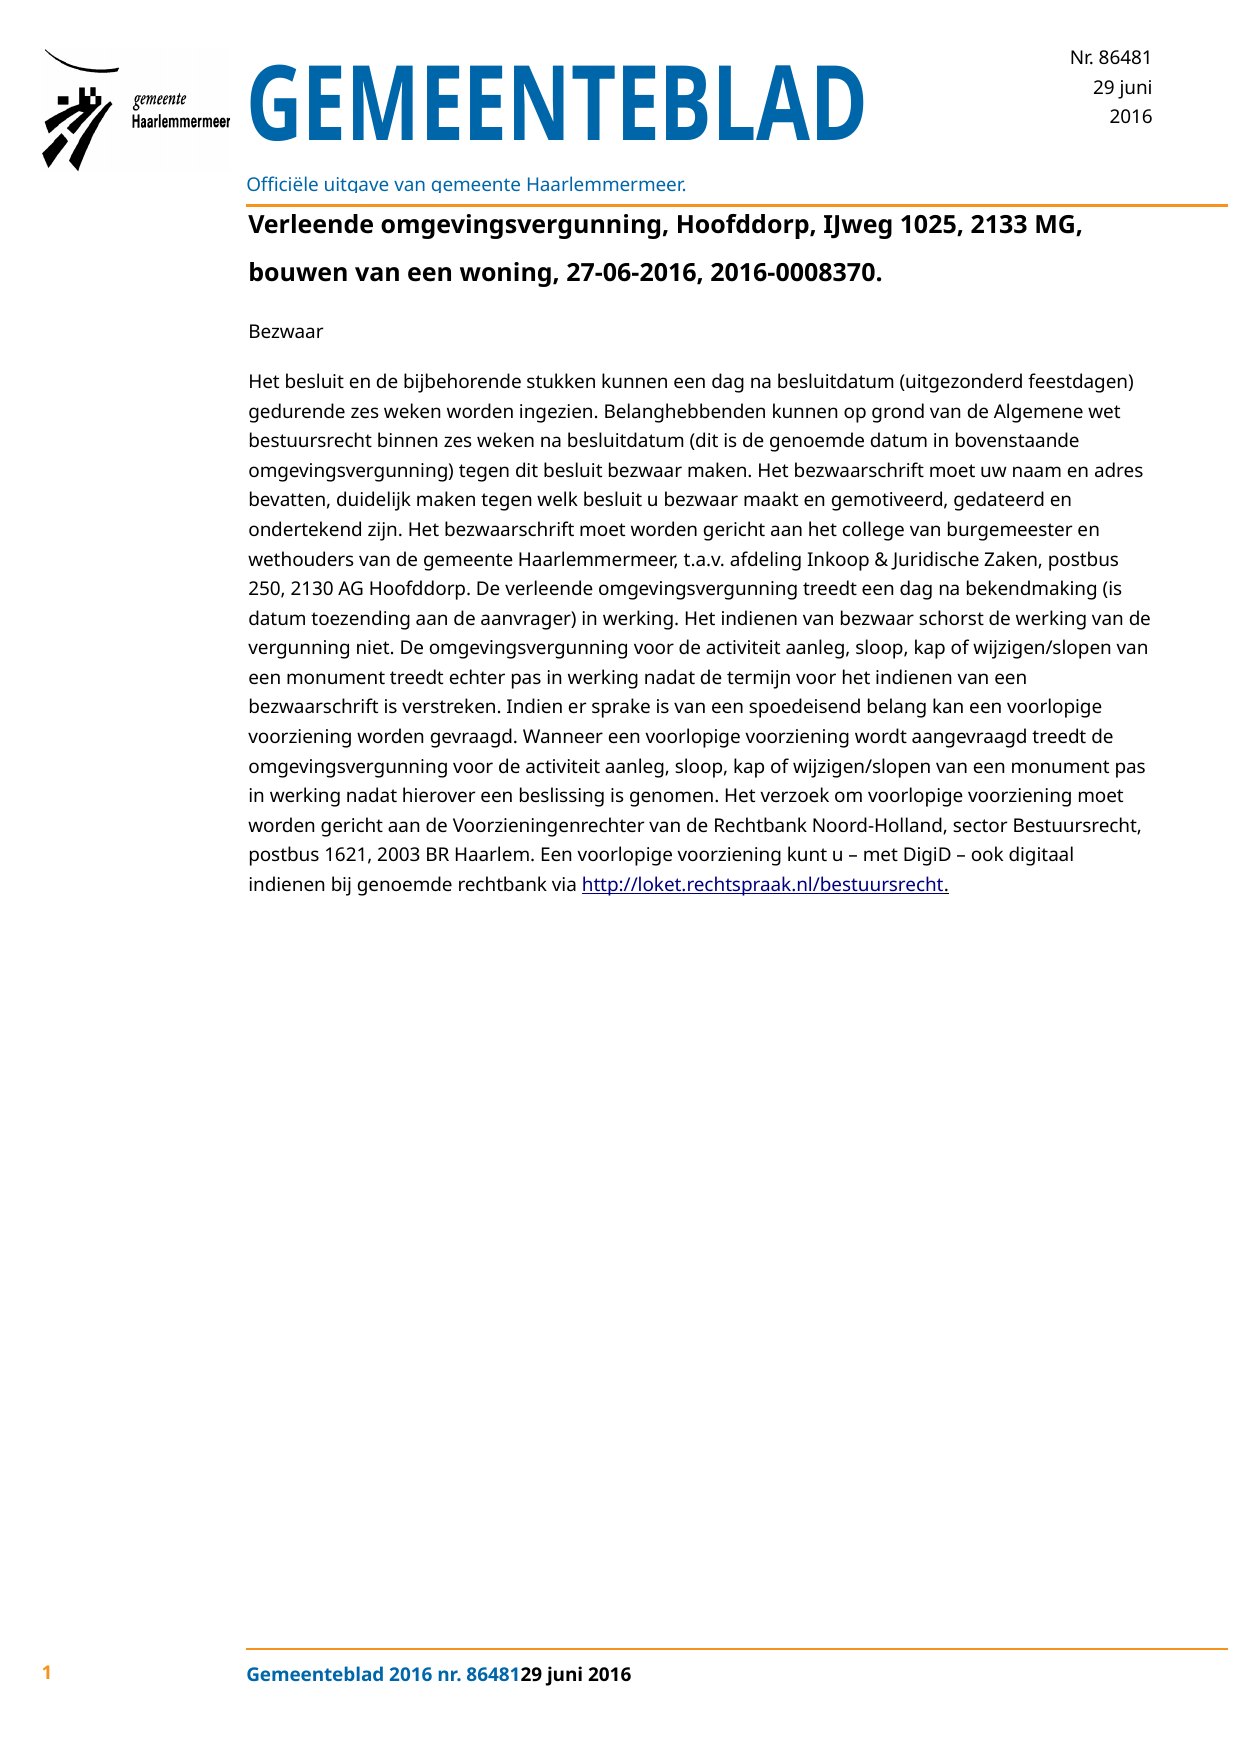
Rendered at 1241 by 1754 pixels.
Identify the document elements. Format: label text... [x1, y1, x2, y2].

text Bezwaar [248, 318, 1152, 344]
picture [41, 47, 231, 172]
text Verleende omgevingsvergunning, Hoofddorp, IJweg 1025, 2133 MG, bouwen van een woning, 27-06-2016, 2016-0008370. [248, 207, 1152, 288]
text Het besluit en de bijbehorende stukken kunnen een dag na besluitdatum (uitgezonderd feestdagen) gedurende zes weken worden ingezien. Belanghebbenden kunnen op grond van de Algemene wet bestuursrecht binnen zes weken na besluitdatum (dit is de genoemde datum in bovenstaande omgevingsvergunning) tegen dit besluit bezwaar maken. Het bezwaarschrift moet uw naam en adres bevatten, duidelijk maken tegen welk besluit u bezwaar maakt en gemotiveerd, gedateerd en ondertekend zijn. Het bezwaarschrift moet worden gericht aan het college van burgemeester en wethouders van de gemeente Haarlemmermeer, t.a.v. afdeling Inkoop & Juridische Zaken, postbus 250, 2130 AG Hoofddorp. De verleende omgevingsvergunning treedt een dag na bekendmaking (is datum toezending aan de aanvrager) in werking. Het indienen van bezwaar schorst de werking van de vergunning niet. De omgevingsvergunning voor de activiteit aanleg, sloop, kap of wijzigen/slopen van een monument treedt echter pas in werking nadat de termijn voor het indienen van een bezwaarschrift is verstreken. Indien er sprake is van een spoedeisend belang kan een voorlopige voorziening worden gevraagd. Wanneer een voorlopige voorziening wordt aangevraagd treedt de omgevingsvergunning voor de activiteit aanleg, sloop, kap of wijzigen/slopen van een monument pas in werking nadat hierover een beslissing is genomen. Het verzoek om voorlopige voorziening moet worden gericht aan de Voorzieningenrechter van de Rechtbank Noord-Holland, sector Bestuursrecht, postbus 1621, 2003 BR Haarlem. Een voorlopige voorziening kunt u – met DigiD – ook digitaal indienen bij genoemde rechtbank via http://loket.rechtspraak.nl/bestuursrecht. [248, 368, 1152, 897]
